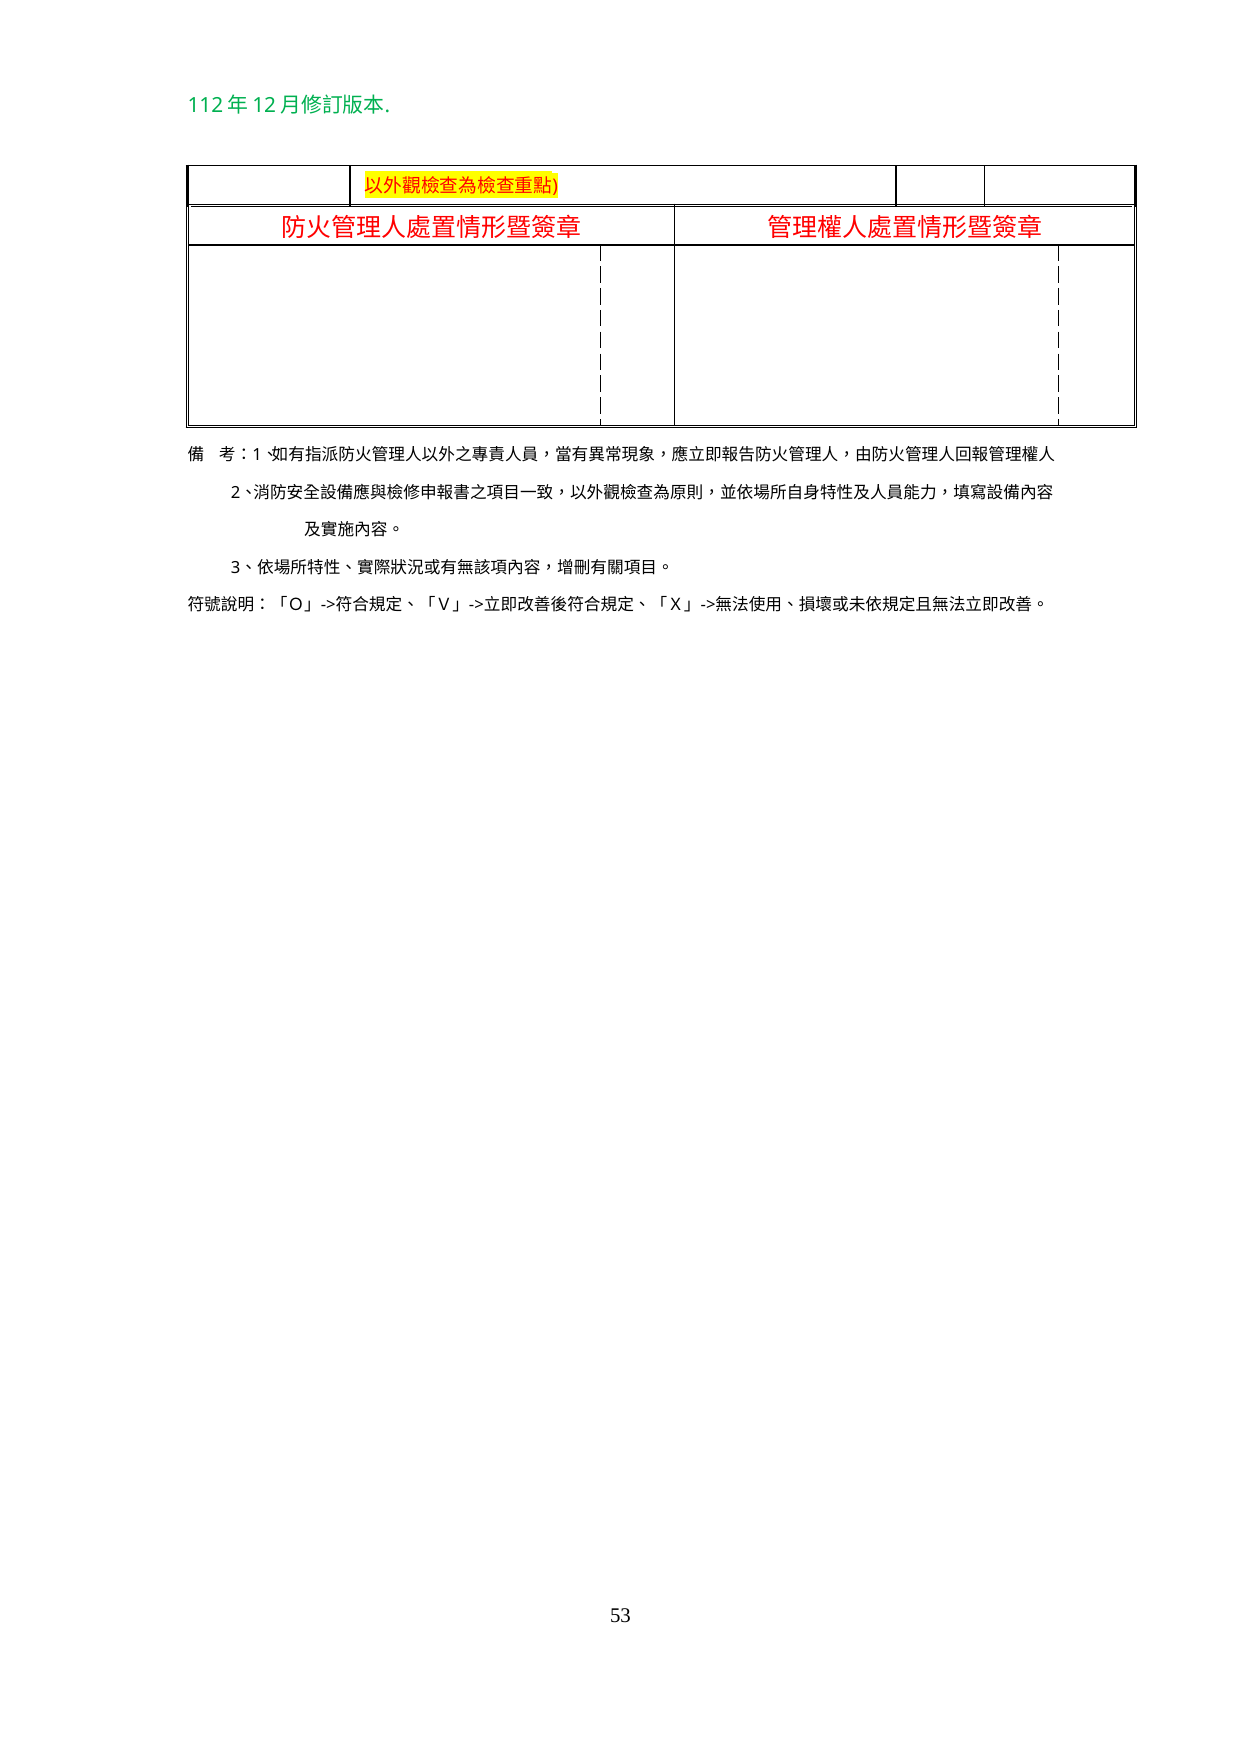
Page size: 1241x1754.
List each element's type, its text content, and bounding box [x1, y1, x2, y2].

text 2、消防安全設備應與檢修申報書之項目一致，以外觀檢查為原則，並依場所自身特性及人員能力，填寫設備內容及實施內容。 [187, 466, 1053, 541]
table_cell [675, 246, 1058, 425]
text 備 考：1、如有指派防火管理人以外之專責人員，當有異常現象，應立即報告防火管理人，由防火管理人回報管理權人。 [187, 428, 1053, 466]
table_cell [985, 166, 1134, 203]
table_cell [897, 166, 984, 203]
table_cell [189, 166, 349, 203]
table_cell 防火管理人處置情形暨簽章 [189, 205, 674, 244]
table_cell [1059, 246, 1134, 425]
table_cell [189, 246, 601, 425]
table_cell 以外觀檢查為檢查重點) [351, 166, 895, 203]
table_cell 管理權人處置情形暨簽章 [675, 205, 1134, 244]
text 3、依場所特性、實際狀況或有無該項內容，增刪有關項目。 [187, 541, 1053, 578]
text 符號說明：「Ｏ」->符合規定、「Ｖ」->立即改善後符合規定、「Ｘ」->無法使用、損壞或未依規定且無法立即改善。 [187, 578, 1053, 616]
table_cell [601, 246, 674, 425]
